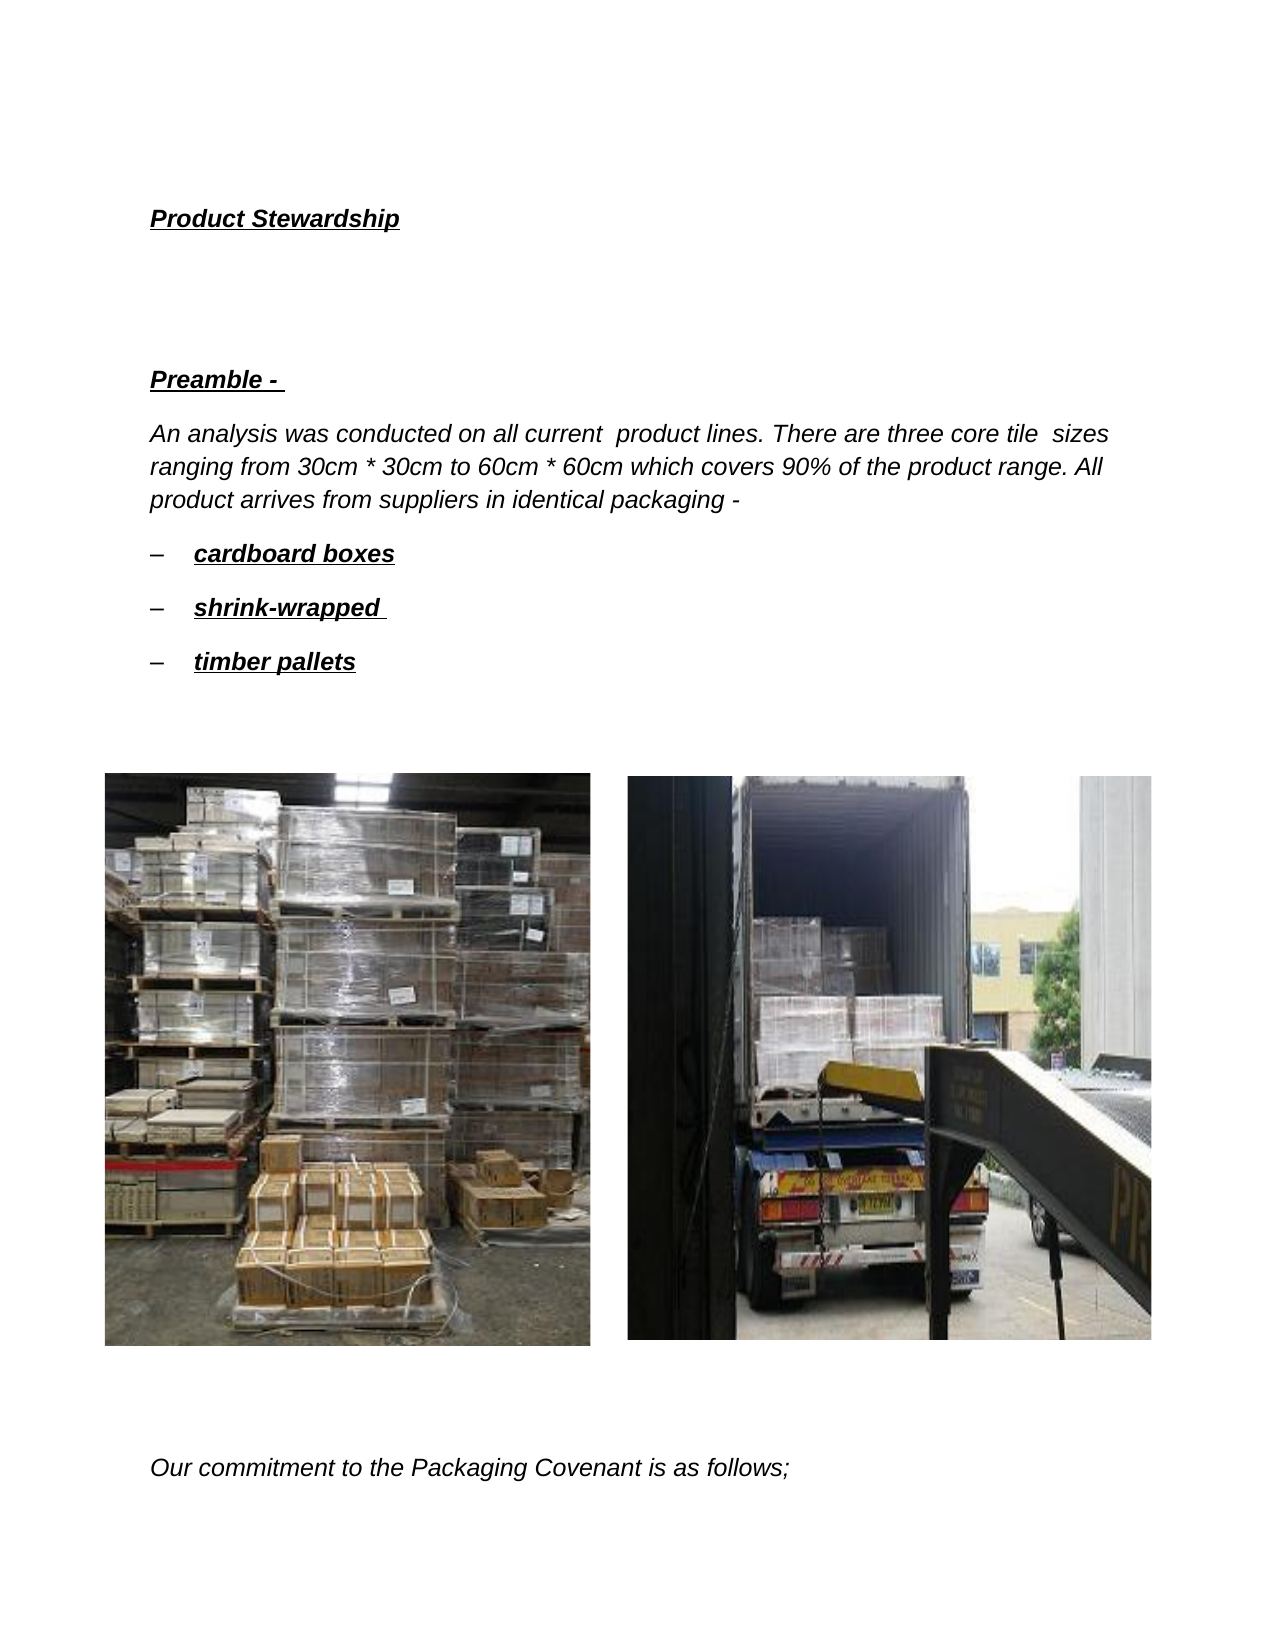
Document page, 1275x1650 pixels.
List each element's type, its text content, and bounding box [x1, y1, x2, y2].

list timber pallets [150, 647, 1125, 676]
text Our commitment to the Packaging Covenant is as follows; [150, 1453, 1125, 1482]
text Product Stewardship [150, 204, 1125, 233]
list shrink-wrapped [150, 593, 1125, 622]
text Preamble - [150, 365, 1125, 394]
list cardboard boxes [150, 539, 1125, 568]
text An analysis was conducted on all current product lines. There are three core tile sizes ranging from 30cm * 30cm to 60cm * 60cm which covers 90% of the product range. All product arrives from suppliers in identical packaging - [150, 419, 1125, 514]
